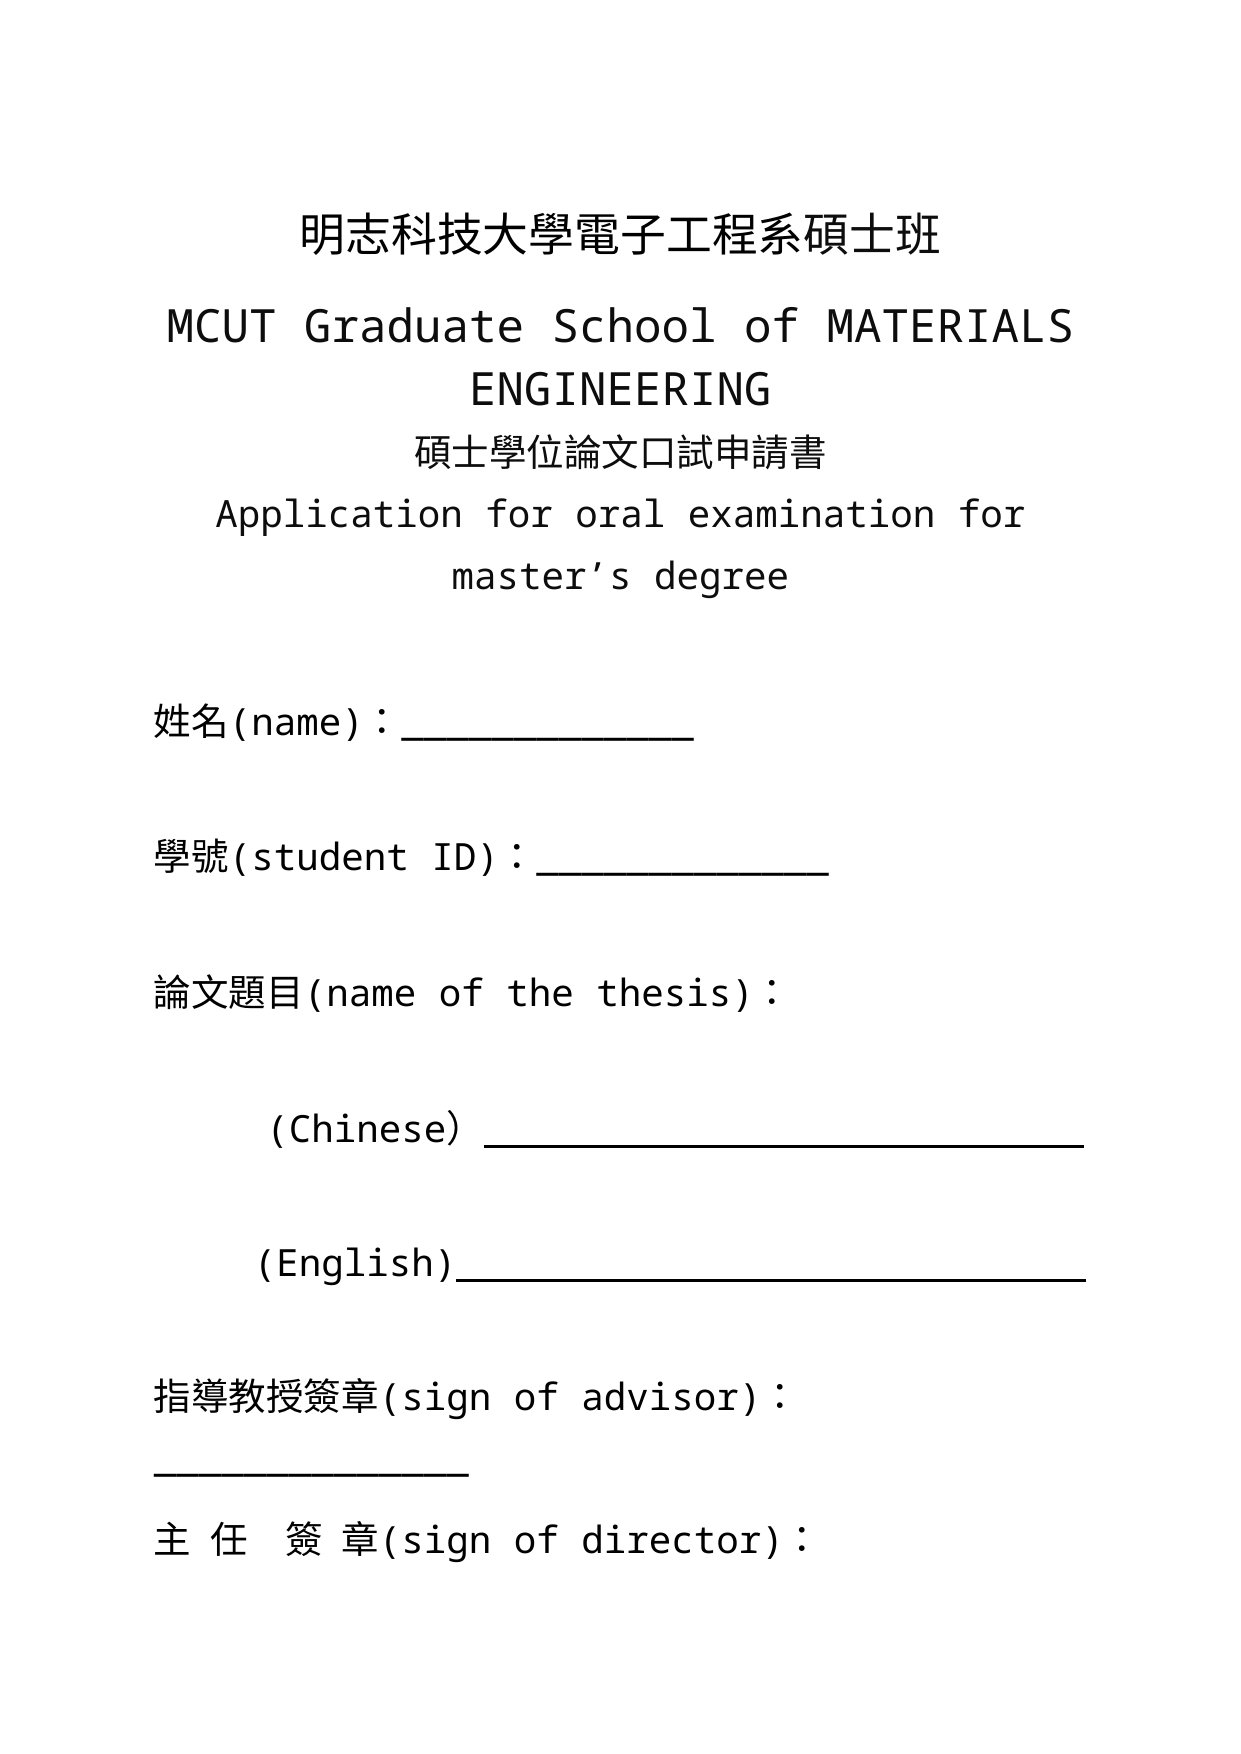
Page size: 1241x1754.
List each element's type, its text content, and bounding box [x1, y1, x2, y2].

text (English) [203, 1220, 1087, 1282]
text 碩士學位論文口試申請書 [153, 408, 1087, 471]
text 指導教授簽章(sign of advisor)：______________ [153, 1352, 1087, 1477]
text Application for oral examination for master’s degree [153, 471, 1087, 596]
text 姓名(name)：_____________ [153, 677, 1087, 739]
text MCUT Graduate School of MATERIALS ENGINEERING [153, 283, 1087, 408]
text 論文題目(name of the thesis)： [153, 948, 1087, 1011]
text (Chinese） [153, 1084, 1087, 1147]
text 學號(student ID)：_____________ [153, 813, 1087, 875]
text 主 任 簽 章(sign of director)： [153, 1496, 1087, 1558]
text 明志科技大學電子工程系碩士班 [153, 158, 1087, 283]
